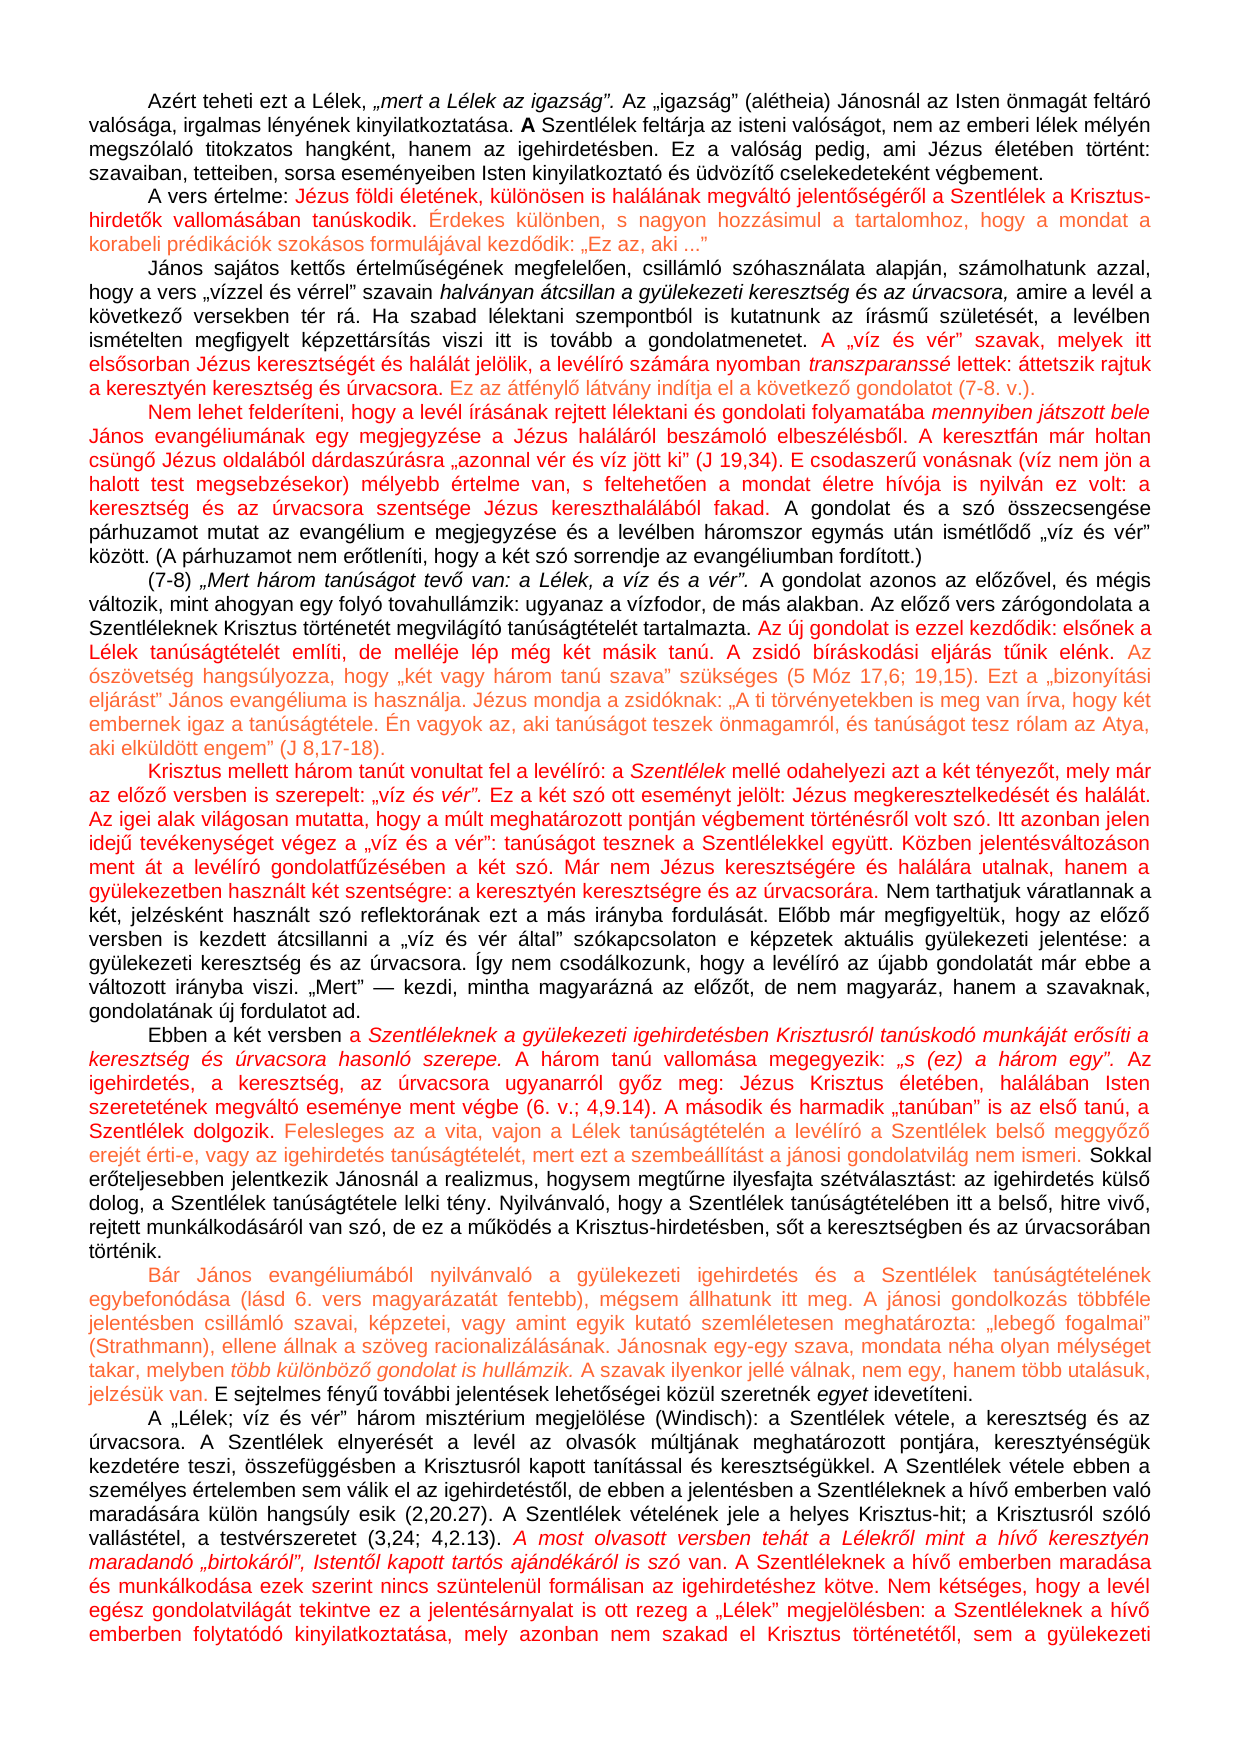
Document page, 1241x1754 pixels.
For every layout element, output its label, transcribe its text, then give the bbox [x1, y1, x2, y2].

text Krisztus mellett három tanút vonultat fel a levélíró: a Szentlélek mellé odahelyezi azt a két tényezőt, mely már az előző versben is szerepelt: „víz és vér”. Ez a két szó ott eseményt jelölt: Jézus megkeresztelkedését és halálát. Az igei alak világosan mutatta, hogy a múlt meghatározott pontján végbement történésről volt szó. Itt azonban jelen idejű tevékenységet végez a „víz és a vér”: tanúságot tesznek a Szentlélekkel együtt. Közben jelentésváltozáson ment át a levélíró gondolatfűzésében a két szó. Már nem Jézus keresztségére és halálára utalnak, hanem a gyülekezetben használt két szentségre: a keresztyén keresztségre és az úrvacsorára. Nem tarthatjuk váratlannak a két, jelzésként használt szó reflektorának ezt a más irányba fordulását. Előbb már megfigyeltük, hogy az előző versben is kezdett átcsillanni a „víz és vér által” szókapcsolaton e képzetek aktuális gyülekezeti jelentése: a gyülekezeti keresztség és az úrvacsora. Így nem csodálkozunk, hogy a levélíró az újabb gondolatát már ebbe a változott irányba viszi. „Mert” — kezdi, mintha magyarázná az előzőt, de nem magyaráz, hanem a szavaknak, gondolatának új fordulatot ad. [88, 759, 1152, 1023]
text Nem lehet felderíteni, hogy a levél írásának rejtett lélektani és gondolati folyamatába mennyiben játszott bele János evangéliumának egy megjegyzése a Jézus haláláról beszámoló elbeszélésből. A keresztfán már holtan csüngő Jézus oldalából dárdaszúrásra „azonnal vér és víz jött ki” (J 19,34). E csodaszerű vonásnak (víz nem jön a halott test megsebzésekor) mélyebb értelme van, s feltehetően a mondat életre hívója is nyilván ez volt: a keresztség és az úrvacsora szentsége Jézus kereszthalálából fakad. A gondolat és a szó összecsengése párhuzamot mutat az evangélium e megjegyzése és a levélben háromszor egymás után ismétlődő „víz és vér” között. (A párhuzamot nem erőtleníti, hogy a két szó sorrendje az evangéliumban fordított.) [88, 400, 1152, 568]
text Ebben a két versben a Szentléleknek a gyülekezeti igehirdetésben Krisztusról tanúskodó munkáját erősíti a keresztség és úrvacsora hasonló szerepe. A három tanú vallomása megegyezik: „s (ez) a három egy”. Az igehirdetés, a keresztség, az úrvacsora ugyanarról győz meg: Jézus Krisztus életében, halálában Isten szeretetének megváltó eseménye ment végbe (6. v.; 4,9.14). A második és harmadik „tanúban” is az első tanú, a Szentlélek dolgozik. Felesleges az a vita, vajon a Lélek tanúságtételén a levélíró a Szentlélek belső meggyőző erejét érti‑e, vagy az igehirdetés tanúságtételét, mert ezt a szembeállítást a jánosi gondolatvilág nem ismeri. Sokkal erőteljesebben jelentkezik Jánosnál a realizmus, hogysem megtűrne ilyesfajta szétválasztást: az igehirdetés külső dolog, a Szentlélek tanúságtétele lelki tény. Nyilvánvaló, hogy a Szentlélek tanúságtételében itt a belső, hitre vivő, rejtett munkálkodásáról van szó, de ez a működés a Krisztus-hirdetésben, sőt a keresztségben és az úrvacsorában történik. [88, 1023, 1152, 1262]
text A „Lélek; víz és vér” három misztérium megjelölése (Windisch): a Szentlélek vétele, a keresztség és az úrvacsora. A Szentlélek elnyerését a levél az olvasók múltjának meghatározott pontjára, keresztyénségük kezdetére teszi, összefüggésben a Krisztusról kapott tanítással és keresztségükkel. A Szentlélek vétele ebben a személyes értelemben sem válik el az igehirdetéstől, de ebben a jelentésben a Szentléleknek a hívő emberben való maradására külön hangsúly esik (2,20.27). A Szentlélek vételének jele a helyes Krisztus-hit; a Krisztusról szóló vallástétel, a testvérszeretet (3,24; 4,2.13). A most olvasott versben tehát a Lélekről mint a hívő keresztyén maradandó „birtokáról”, Istentől kapott tartós ajándékáról is szó van. A Szentléleknek a hívő emberben maradása és munkálkodása ezek szerint nincs szüntelenül formálisan az igehirdetéshez kötve. Nem kétséges, hogy a levél egész gondolatvilágát tekintve ez a jelentésárnyalat is ott rezeg a „Lélek” megjelölésben: a Szentléleknek a hívő emberben folytatódó kinyilatkoztatása, mely azonban nem szakad el Krisztus történetétől, sem a gyülekezeti [88, 1406, 1152, 1646]
text (7-8) „Mert három tanúságot tevő van: a Lélek, a víz és a vér”. A gondolat azonos az előzővel, és mégis változik, mint ahogyan egy folyó tovahullámzik: ugyanaz a vízfodor, de más alakban. Az előző vers zárógondolata a Szentléleknek Krisztus történetét megvilágító tanúságtételét tartalmazta. Az új gondolat is ezzel kezdődik: elsőnek a Lélek tanúságtételét említi, de melléje lép még két másik tanú. A zsidó bíráskodási eljárás tűnik elénk. Az ószövetség hangsúlyozza, hogy „két vagy három tanú szava” szükséges (5 Móz 17,6; 19,15). Ezt a „bizonyítási eljárást” János evangéliuma is használja. Jézus mondja a zsidóknak: „A ti törvényetekben is meg van írva, hogy két embernek igaz a tanúságtétele. Én vagyok az, aki tanúságot teszek önmagamról, és tanúságot tesz rólam az Atya, aki elküldött engem” (J 8,17-18). [88, 568, 1152, 759]
text A vers értelme: Jézus földi életének, különösen is halálának megváltó jelentőségéről a Szentlélek a Krisztus-hirdetők vallomásában tanúskodik. Érdekes különben, s nagyon hozzásimul a tartalomhoz, hogy a mondat a korabeli prédikációk szokásos formulájával kezdődik: „Ez az, aki ...” [88, 184, 1152, 256]
text János sajátos kettős értelműségének megfelelően, csillámló szóhasználata alapján, számolhatunk azzal, hogy a vers „vízzel és vérrel” szavain halványan átcsillan a gyülekezeti keresztség és az úrvacsora, amire a levél a következő versekben tér rá. Ha szabad lélektani szempontból is kutatnunk az írásmű születését, a levélben ismételten megfigyelt képzettársítás viszi itt is tovább a gondolatmenetet. A „víz és vér” szavak, melyek itt elsősorban Jézus keresztségét és halálát jelölik, a levélíró számára nyomban transzparanssé lettek: áttetszik rajtuk a keresztyén keresztség és úrvacsora. Ez az átfénylő látvány indítja el a következő gondolatot (7-8. v.). [88, 256, 1152, 400]
text Bár János evangéliumából nyilvánvaló a gyülekezeti igehirdetés és a Szentlélek tanúságtételének egybefonódása (lásd 6. vers magyarázatát fentebb), mégsem állhatunk itt meg. A jánosi gondolkozás többféle jelentésben csillámló szavai, képzetei, vagy amint egyik kutató szemléletesen meghatározta: „lebegő fogalmai” (Strathmann), ellene állnak a szöveg racionalizálásának. Já­nosnak egy-egy szava, mondata néha olyan mélységet takar, melyben több különböző gondolat is hullámzik. A szavak ilyenkor jellé válnak, nem egy, hanem több utalásuk, jelzésük van. E sejtelmes fényű további jelentések lehetőségei közül szeretnék egyet idevetíteni. [88, 1262, 1152, 1406]
text Azért teheti ezt a Lélek, „mert a Lélek az igazság”. Az „igazság” (alétheia) Jánosnál az Isten önmagát feltáró valósága, irgalmas lényének kinyilatkoztatása. A Szentlélek feltárja az isteni valóságot, nem az emberi lélek mélyén megszólaló titokzatos hangként, hanem az igehirdetésben. Ez a valóság pedig, ami Jézus életében történt: szavaiban, tetteiben, sorsa eseményeiben Isten kinyilatkoztató és üdvözítő cselekedeteként végbement. [88, 88, 1152, 184]
